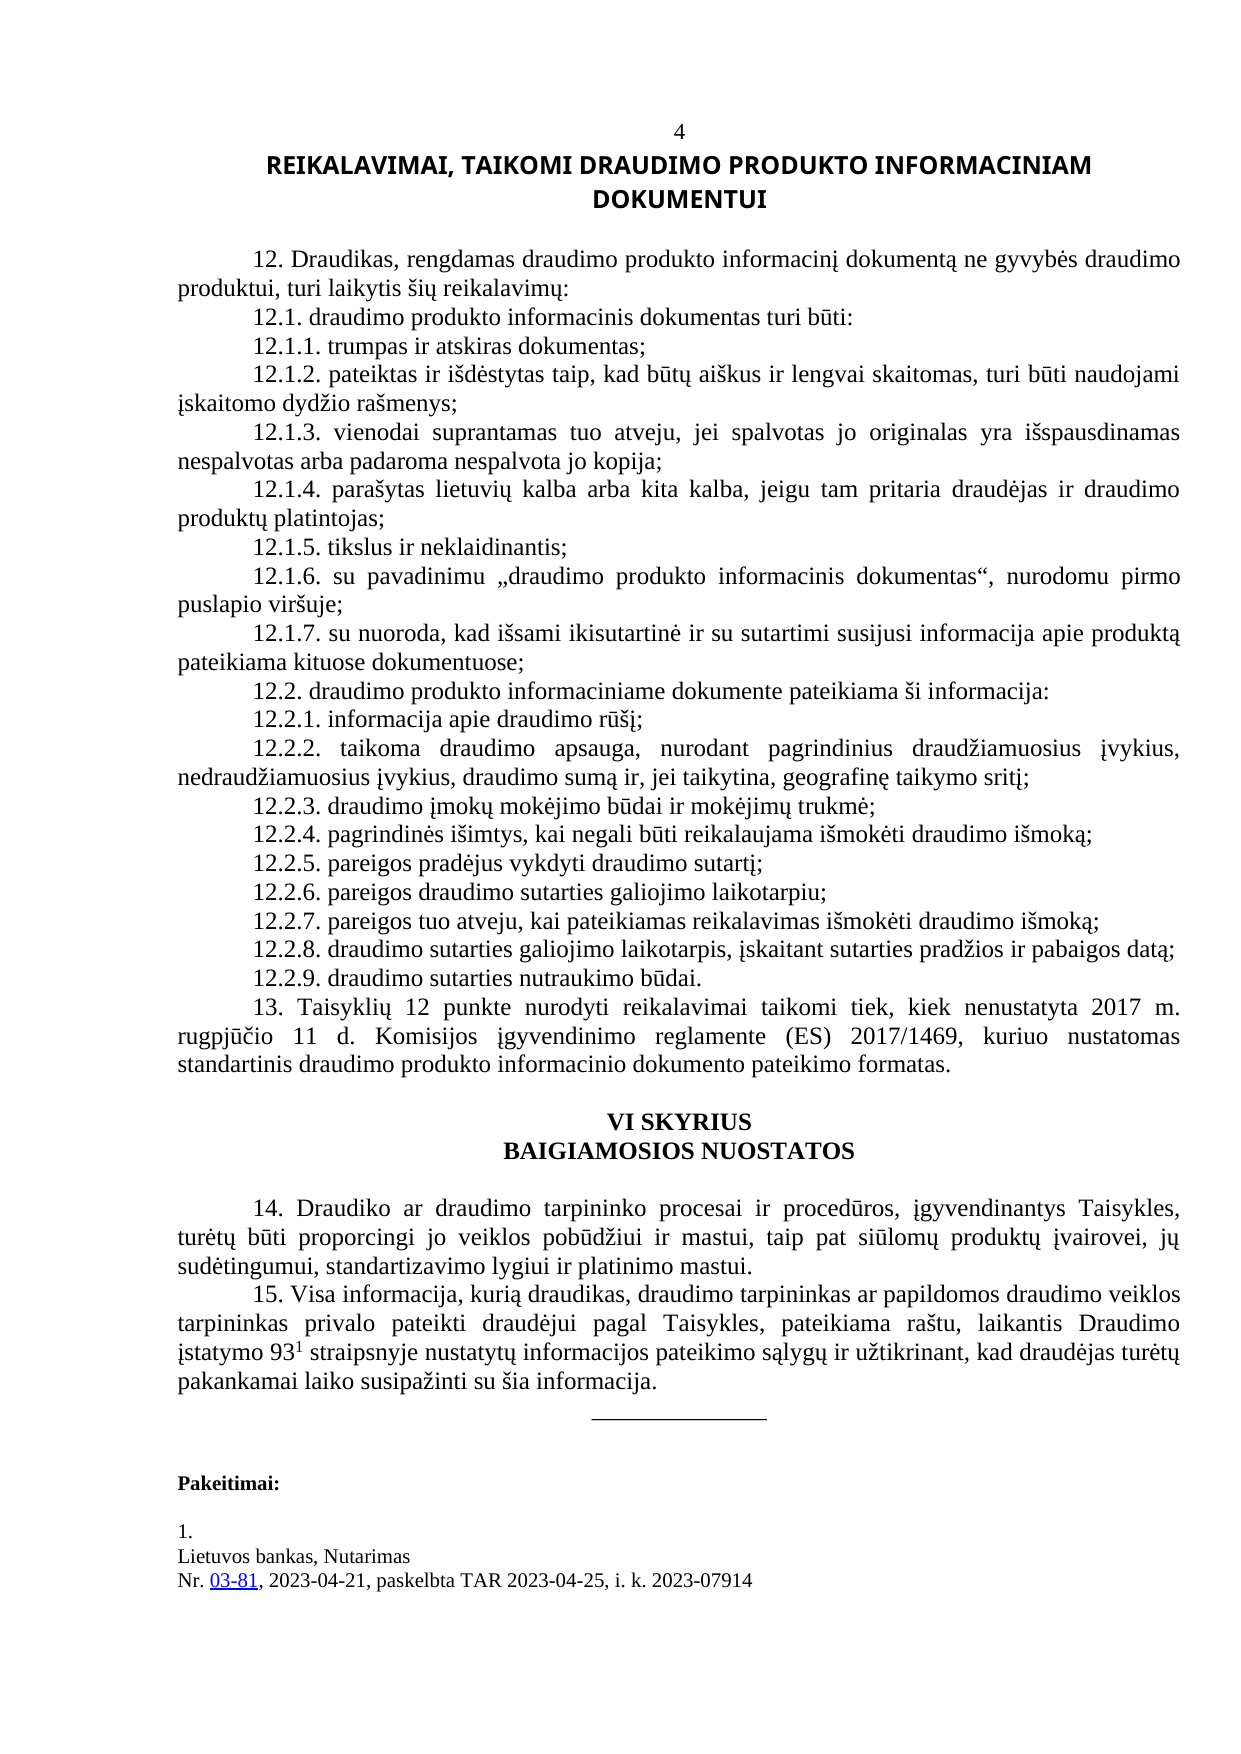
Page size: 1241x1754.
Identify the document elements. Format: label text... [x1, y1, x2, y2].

text VI SKYRIUS [177, 1107, 1181, 1136]
text BAIGIAMOSIOS NUOSTATOS [177, 1136, 1181, 1164]
text 12.1. draudimo produkto informacinis dokumentas turi būti: [177, 302, 1181, 331]
text Lietuvos bankas, Nutarimas [177, 1543, 1181, 1568]
text 12.2.1. informacija apie draudimo rūšį; [177, 704, 1181, 733]
text Nr. 03-81, 2023-04-21, paskelbta TAR 2023-04-25, i. k. 2023-07914 [177, 1568, 1181, 1592]
text 12.1.4. parašytas lietuvių kalba arba kita kalba, jeigu tam pritaria draudėjas ir draudimo produktų platintojas; [177, 474, 1181, 532]
text 12.2.2. taikoma draudimo apsauga, nurodant pagrindinius draudžiamuosius įvykius, nedraudžiamuosius įvykius, draudimo sumą ir, jei taikytina, geografinę taikymo sritį; [177, 733, 1181, 791]
text 15. Visa informacija, kurią draudikas, draudimo tarpininkas ar papildomos draudimo veiklos tarpininkas privalo pateikti draudėjui pagal Taisykles, pateikiama raštu, laikantis Draudimo įstatymo 931 straipsnyje nustatytų informacijos pateikimo sąlygų ir užtikrinant, kad draudėjas turėtų pakankamai laiko susipažinti su šia informacija. [177, 1279, 1181, 1394]
text 12.2.7. pareigos tuo atveju, kai pateikiamas reikalavimas išmokėti draudimo išmoką; [177, 906, 1181, 934]
text 12.2.9. draudimo sutarties nutraukimo būdai. [177, 963, 1181, 992]
text 12.2.4. pagrindinės išimtys, kai negali būti reikalaujama išmokėti draudimo išmoką; [177, 819, 1181, 848]
text 14. Draudiko ar draudimo tarpininko procesai ir procedūros, įgyvendinantys Taisykles, turėtų būti proporcingi jo veiklos pobūdžiui ir mastui, taip pat siūlomų produktų įvairovei, jų sudėtingumui, standartizavimo lygiui ir platinimo mastui. [177, 1193, 1181, 1279]
text 12.1.2. pateiktas ir išdėstytas taip, kad būtų aiškus ir lengvai skaitomas, turi būti naudojami įskaitomo dydžio rašmenys; [177, 359, 1181, 417]
text 12.1.6. su pavadinimu „draudimo produkto informacinis dokumentas“, nurodomu pirmo puslapio viršuje; [177, 561, 1181, 618]
text 12.2.5. pareigos pradėjus vykdyti draudimo sutartį; [177, 848, 1181, 877]
text 12. Draudikas, rengdamas draudimo produkto informacinį dokumentą ne gyvybės draudimo produktui, turi laikytis šių reikalavimų: [177, 244, 1181, 302]
text 12.2.3. draudimo įmokų mokėjimo būdai ir mokėjimų trukmė; [177, 791, 1181, 819]
text 13. Taisyklių 12 punkte nurodyti reikalavimai taikomi tiek, kiek nenustatyta 2017 m. rugpjūčio 11 d. Komisijos įgyvendinimo reglamente (ES) 2017/1469, kuriuo nustatomas standartinis draudimo produkto informacinio dokumento pateikimo formatas. [177, 992, 1181, 1078]
text 12.2. draudimo produkto informaciniame dokumente pateikiama ši informacija: [177, 676, 1181, 704]
text 12.1.5. tikslus ir neklaidinantis; [177, 532, 1181, 561]
text reikalavimai, TAIKOMI draudimo produkto informaciniam dokumentui [177, 148, 1181, 216]
text 12.1.3. vienodai suprantamas tuo atveju, jei spalvotas jo originalas yra išspausdinamas nespalvotas arba padaroma nespalvota jo kopija; [177, 417, 1181, 474]
text ______________ [177, 1394, 1181, 1423]
text 12.2.6. pareigos draudimo sutarties galiojimo laikotarpiu; [177, 877, 1181, 906]
text 12.2.8. draudimo sutarties galiojimo laikotarpis, įskaitant sutarties pradžios ir pabaigos datą; [177, 934, 1181, 963]
text Pakeitimai: [177, 1471, 1181, 1495]
text 12.1.1. trumpas ir atskiras dokumentas; [177, 331, 1181, 359]
text 1. [177, 1519, 1181, 1543]
text 12.1.7. su nuoroda, kad išsami ikisutartinė ir su sutartimi susijusi informacija apie produktą pateikiama kituose dokumentuose; [177, 618, 1181, 676]
